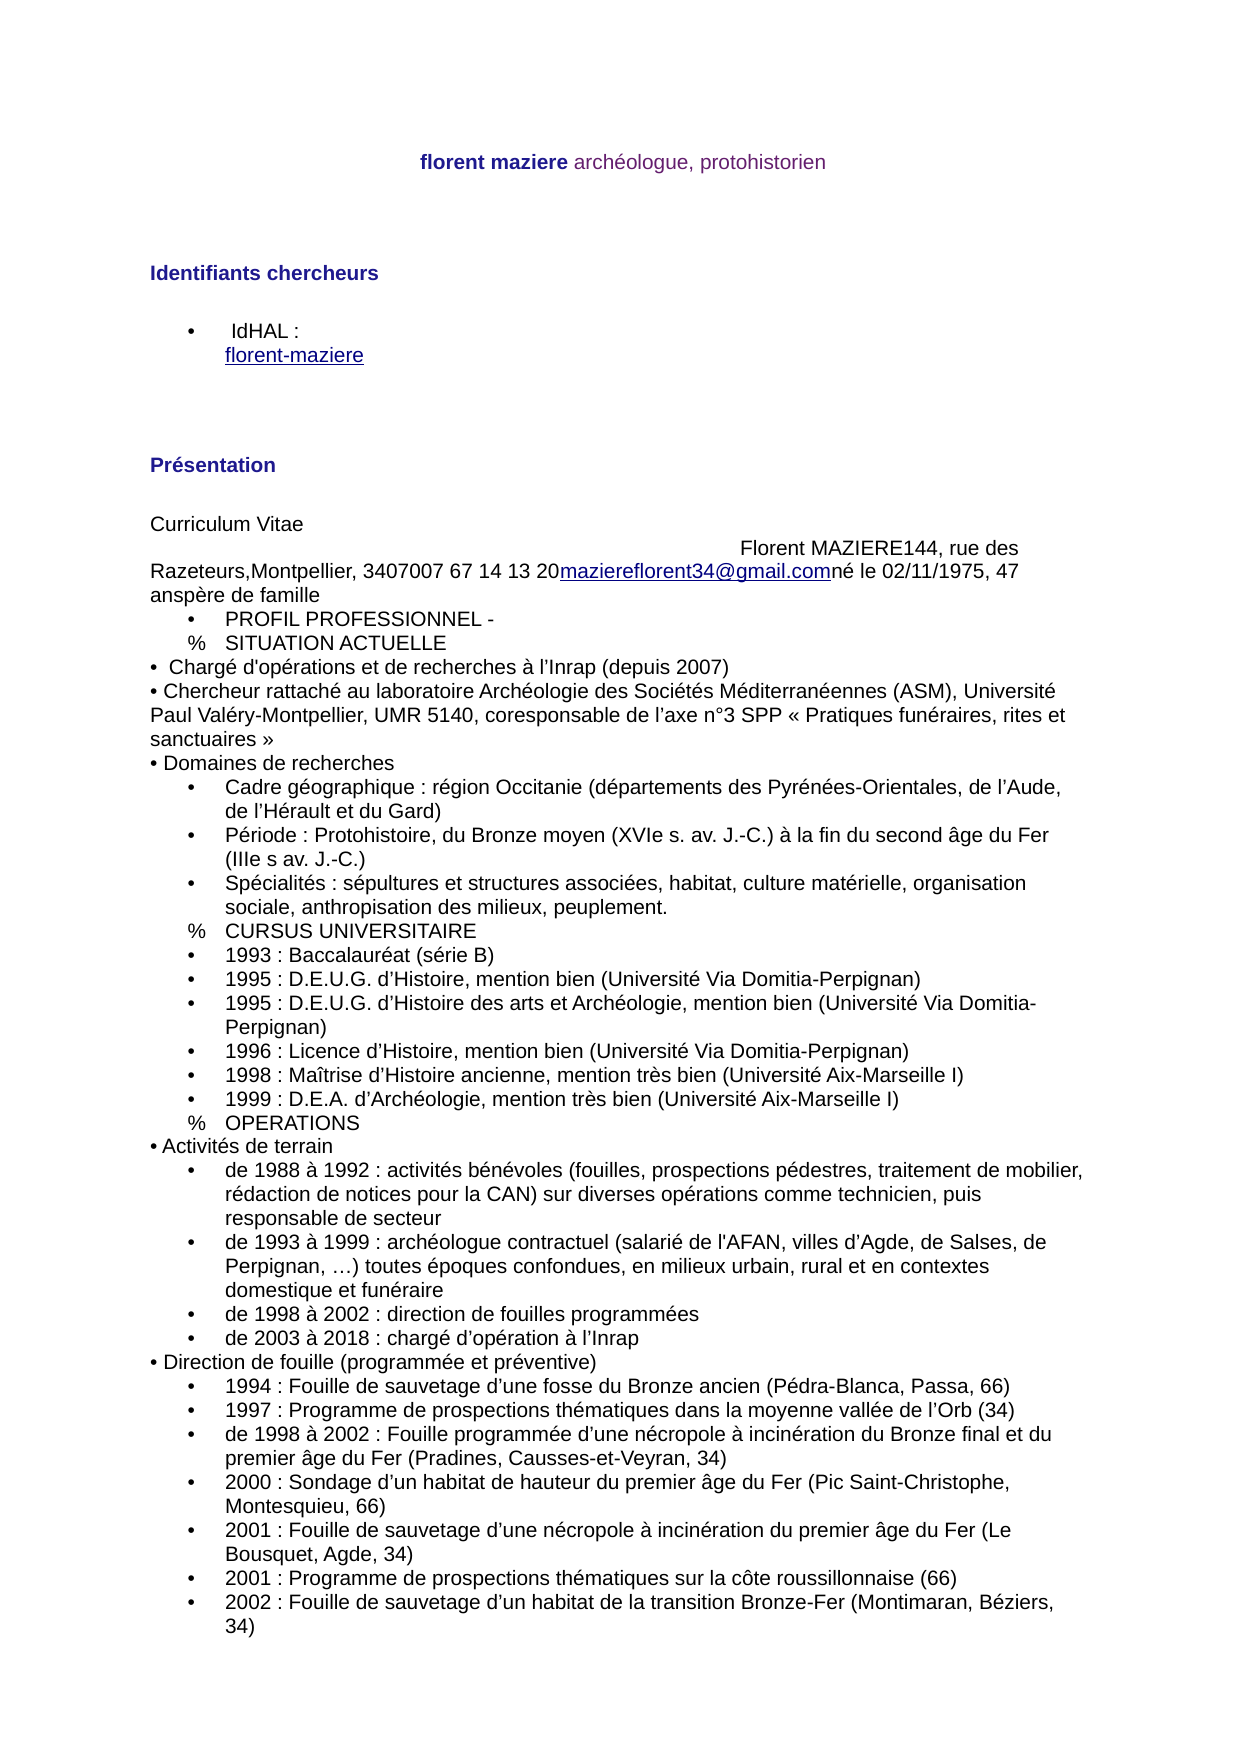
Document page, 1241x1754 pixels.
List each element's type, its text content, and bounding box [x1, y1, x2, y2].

subtitle Identifiants chercheurs [150, 260, 1090, 284]
list 1994 : Fouille de sauvetage d’une fosse du Bronze ancien (Pédra-Blanca, Passa, 66) [187, 1374, 1090, 1398]
list Spécialités : sépultures et structures associées, habitat, culture matérielle, organisation sociale, anthropisation des milieux, peuplement. [187, 871, 1090, 919]
list CURSUS UNIVERSITAIRE [187, 919, 1090, 943]
list 1996 : Licence d’Histoire, mention bien (Université Via Domitia-Perpignan) [187, 1038, 1090, 1062]
list 2001 : Fouille de sauvetage d’une nécropole à incinération du premier âge du Fer (Le Bousquet, Agde, 34) [187, 1518, 1090, 1566]
list florent-maziere [187, 343, 1090, 367]
list 1997 : Programme de prospections thématiques dans la moyenne vallée de l’Orb (34) [187, 1398, 1090, 1422]
text • Chargé d'opérations et de recherches à l’Inrap (depuis 2007) [150, 655, 1090, 679]
list IdHAL : [187, 319, 1090, 343]
list Période : Protohistoire, du Bronze moyen (XVIe s. av. J.-C.) à la fin du second âge du Fer (IIIe s av. J.-C.) [187, 823, 1090, 871]
list 1995 : D.E.U.G. d’Histoire, mention bien (Université Via Domitia-Perpignan) [187, 967, 1090, 991]
text • Direction de fouille (programmée et préventive) [150, 1350, 1090, 1374]
list de 1998 à 2002 : Fouille programmée d’une nécropole à incinération du Bronze final et du premier âge du Fer (Pradines, Causses-et-Veyran, 34) [187, 1422, 1090, 1470]
list Cadre géographique : région Occitanie (départements des Pyrénées-Orientales, de l’Aude, de l’Hérault et du Gard) [187, 775, 1090, 823]
subtitle Présentation [150, 453, 1090, 477]
text • Domaines de recherches [150, 751, 1090, 775]
list 2002 : Fouille de sauvetage d’un habitat de la transition Bronze-Fer (Montimaran, Béziers, 34) [187, 1589, 1090, 1637]
list de 1993 à 1999 : archéologue contractuel (salarié de l'AFAN, villes d’Agde, de Salses, de Perpignan, …) toutes époques confondues, en milieux urbain, rural et en contextes domestique et funéraire [187, 1230, 1090, 1302]
text Curriculum Vitae Florent MAZIERE144, rue des Razeteurs,Montpellier, 3407007 67 14 13 20maziereflorent34@gmail.comné le 02/11/1975, 47 anspère de famille [150, 511, 1090, 607]
list PROFIL PROFESSIONNEL - [187, 607, 1090, 631]
text • Activités de terrain [150, 1134, 1090, 1158]
list 1999 : D.E.A. d’Archéologie, mention très bien (Université Aix-Marseille I) [187, 1086, 1090, 1110]
text • Chercheur rattaché au laboratoire Archéologie des Sociétés Méditerranéennes (ASM), Université Paul Valéry-Montpellier, UMR 5140, coresponsable de l’axe n°3 SPP « Pratiques funéraires, rites et sanctuaires » [150, 679, 1090, 751]
list 1998 : Maîtrise d’Histoire ancienne, mention très bien (Université Aix-Marseille I) [187, 1062, 1090, 1086]
subtitle florent maziere archéologue, protohistorien [150, 150, 1090, 174]
list 1993 : Baccalauréat (série B) [187, 943, 1090, 967]
list de 2003 à 2018 : chargé d’opération à l’Inrap [187, 1326, 1090, 1350]
list OPERATIONS [187, 1110, 1090, 1134]
list 1995 : D.E.U.G. d’Histoire des arts et Archéologie, mention bien (Université Via Domitia-Perpignan) [187, 991, 1090, 1038]
list SITUATION ACTUELLE [187, 631, 1090, 655]
list 2001 : Programme de prospections thématiques sur la côte roussillonnaise (66) [187, 1566, 1090, 1589]
list 2000 : Sondage d’un habitat de hauteur du premier âge du Fer (Pic Saint-Christophe, Montesquieu, 66) [187, 1470, 1090, 1518]
list de 1998 à 2002 : direction de fouilles programmées [187, 1302, 1090, 1326]
list de 1988 à 1992 : activités bénévoles (fouilles, prospections pédestres, traitement de mobilier, rédaction de notices pour la CAN) sur diverses opérations comme technicien, puis responsable de secteur [187, 1158, 1090, 1230]
